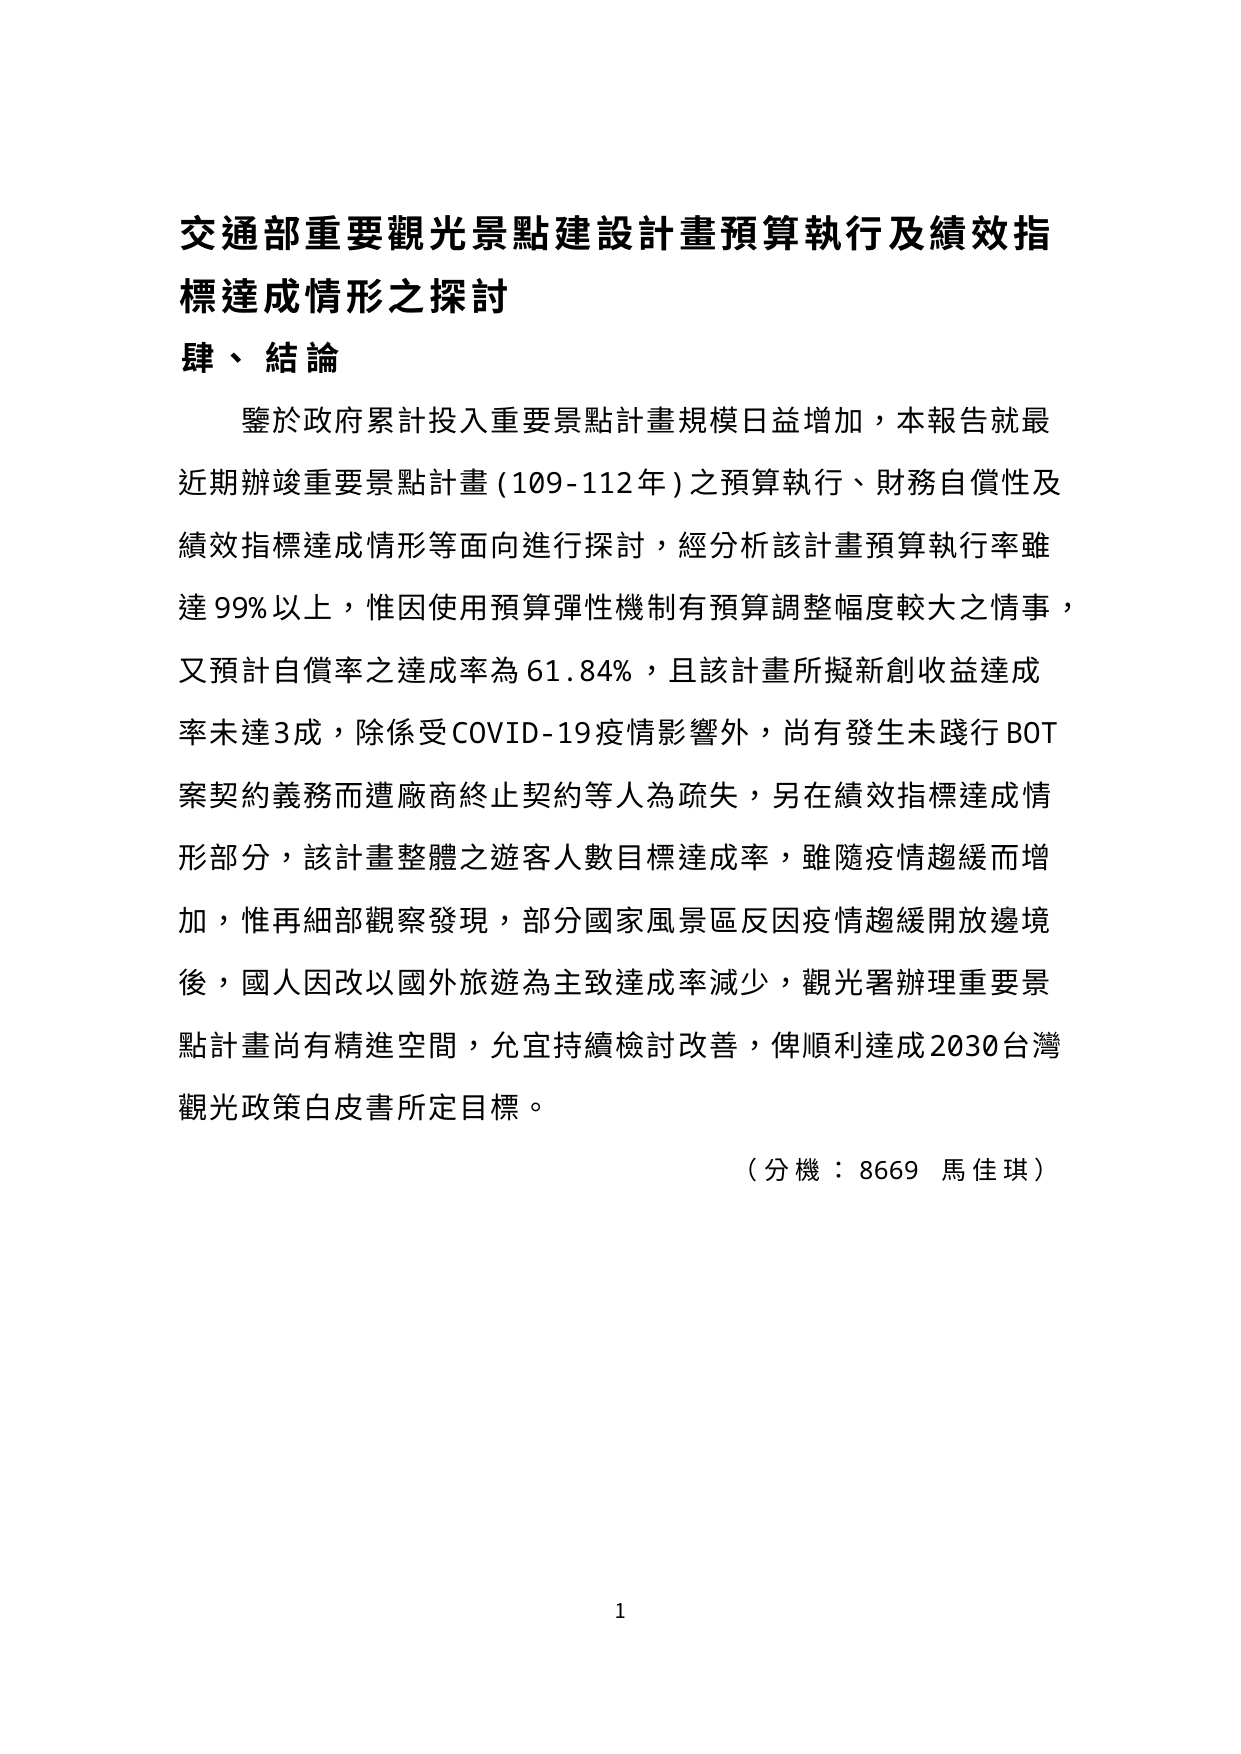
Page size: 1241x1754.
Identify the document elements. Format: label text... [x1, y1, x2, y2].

text 鑒於政府累計投入重要景點計畫規模日益增加，本報告就最近期辦竣重要景點計畫(109-112年)之預算執行、財務自償性及績效指標達成情形等面向進行探討，經分析該計畫預算執行率雖達99%以上，惟因使用預算彈性機制有預算調整幅度較大之情事，又預計自償率之達成率為61.84%，且該計畫所擬新創收益達成率未達3成，除係受COVID-19疫情影響外，尚有發生未踐行BOT案契約義務而遭廠商終止契約等人為疏失，另在績效指標達成情形部分，該計畫整體之遊客人數目標達成率，雖隨疫情趨緩而增加，惟再細部觀察發現，部分國家風景區反因疫情趨緩開放邊境後，國人因改以國外旅遊為主致達成率減少，觀光署辦理重要景點計畫尚有精進空間，允宜持續檢討改善，俾順利達成2030台灣觀光政策白皮書所定目標。 [177, 377, 1063, 1127]
text 肆、結論 [177, 314, 1063, 377]
text （分機：8669 馬佳琪） [177, 1127, 1063, 1189]
text 交通部重要觀光景點建設計畫預算執行及績效指標達成情形之探討 [177, 189, 1063, 314]
